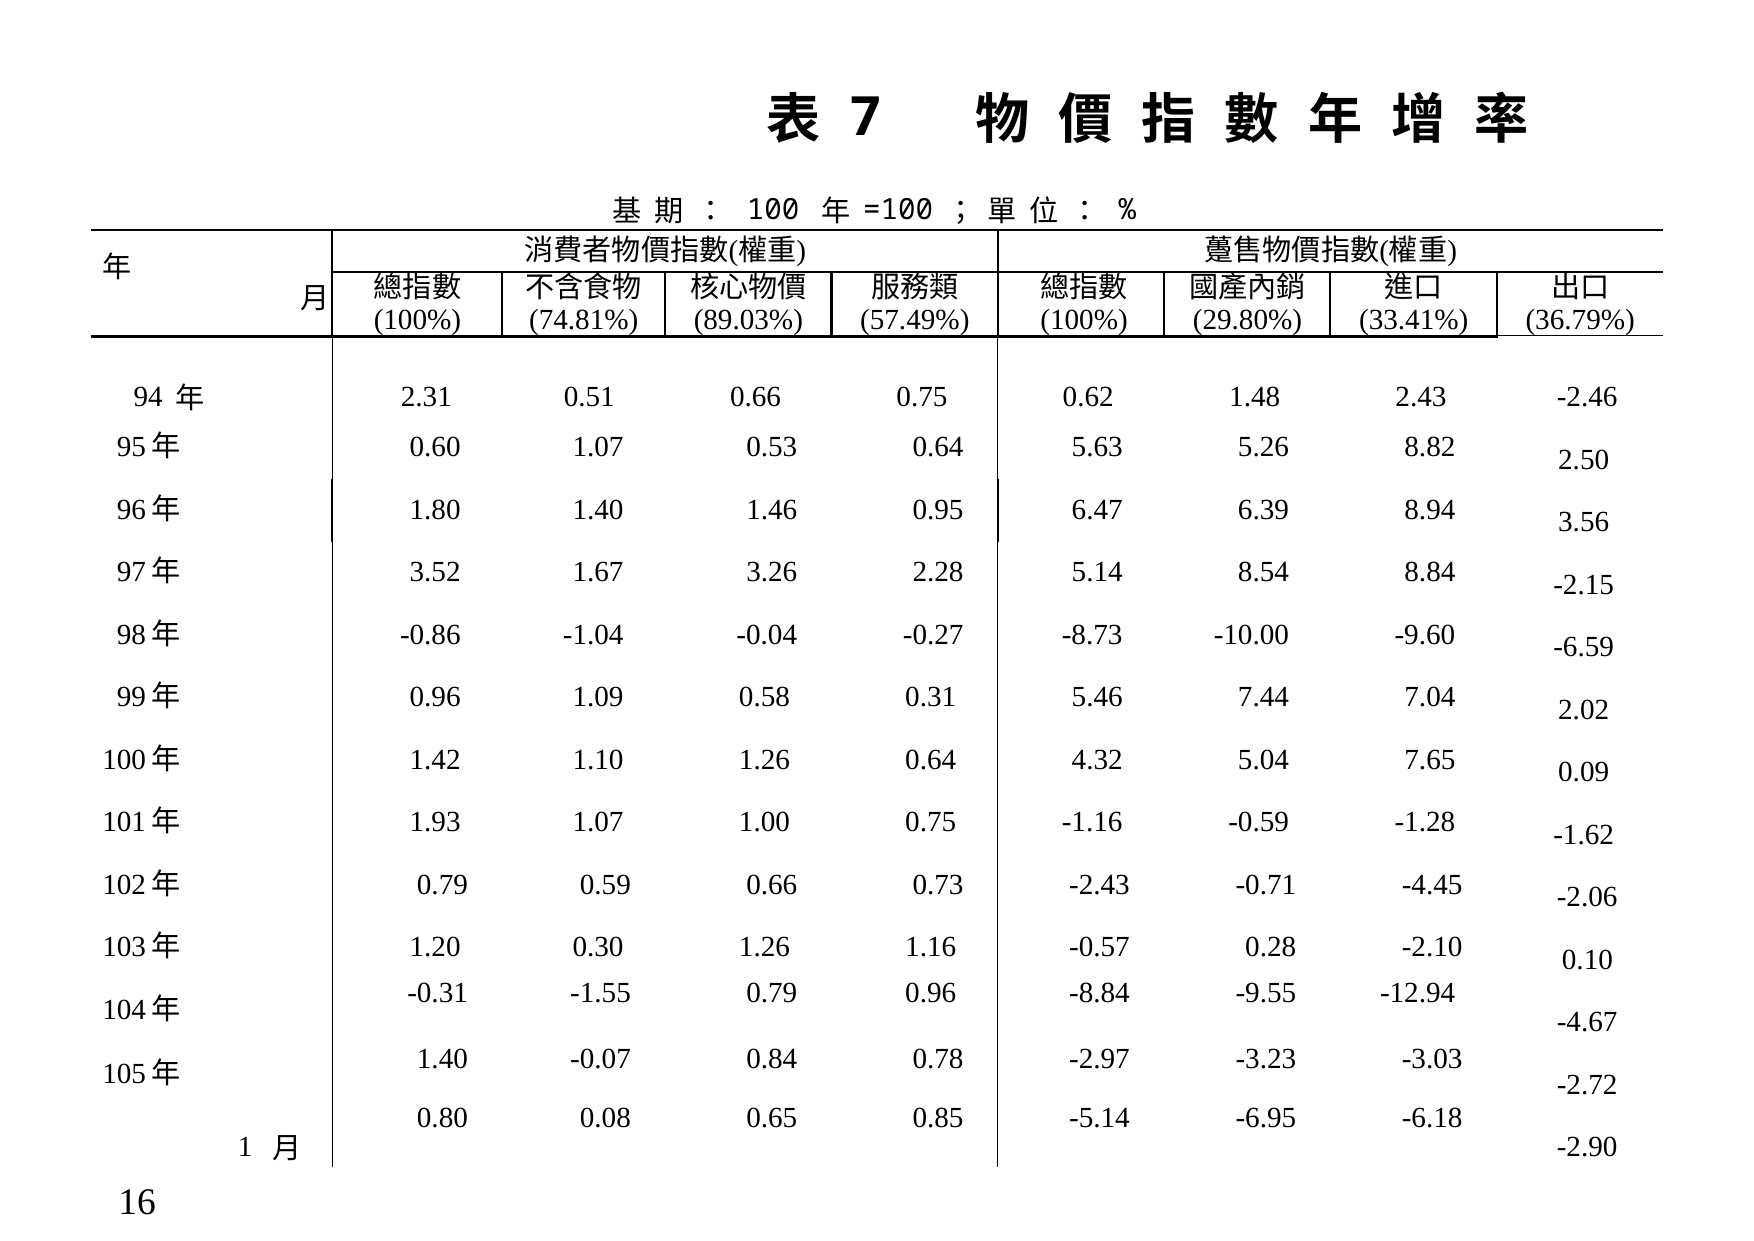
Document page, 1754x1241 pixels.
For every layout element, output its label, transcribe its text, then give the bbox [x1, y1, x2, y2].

table_cell 0.95 [831, 479, 997, 542]
table_cell -0.04 [665, 604, 831, 667]
table_cell 0.65 [665, 1104, 831, 1167]
table_cell -6.18 [1330, 1104, 1497, 1167]
table_cell 5.04 [1164, 729, 1330, 792]
table_cell 1.00 [665, 792, 831, 854]
table_cell 8.54 [1164, 542, 1330, 604]
table_cell 0.28 [1164, 917, 1330, 979]
table_cell 102年 [91, 854, 332, 917]
table_cell -4.67 [1497, 979, 1663, 1042]
table_cell 1.26 [665, 729, 831, 792]
table_cell -8.84 [998, 979, 1164, 1042]
table_cell -5.14 [998, 1104, 1164, 1167]
table_cell -2.10 [1330, 917, 1497, 979]
table_header 躉售物價指數(權重) [999, 231, 1663, 271]
table_cell 0.79 [665, 979, 831, 1042]
table_cell 1.46 [665, 479, 831, 542]
table_cell 105年 [91, 1042, 332, 1104]
table_cell 104年 [91, 979, 332, 1042]
table_cell 0.60 [333, 417, 502, 479]
table_cell 5.46 [998, 667, 1164, 729]
table_cell -10.00 [1164, 604, 1330, 667]
table_cell 0.85 [831, 1104, 997, 1167]
table_cell -3.23 [1164, 1042, 1330, 1104]
table_cell 94年 [91, 338, 332, 417]
table_cell 0.66 [665, 854, 831, 917]
table_cell 0.84 [665, 1042, 831, 1104]
table_cell 0.59 [502, 854, 665, 917]
table_cell -3.03 [1330, 1042, 1497, 1104]
table_cell -0.86 [333, 604, 502, 667]
table_cell 2.28 [831, 542, 997, 604]
table_cell 國產內銷(29.80%) [1165, 273, 1329, 335]
table_cell -2.90 [1497, 1104, 1663, 1167]
table_cell -0.71 [1164, 854, 1330, 917]
table_cell 1.26 [665, 917, 831, 979]
table_cell -2.43 [998, 854, 1164, 917]
table_cell 0.79 [333, 854, 502, 917]
table_cell 0.53 [665, 417, 831, 479]
table_cell 103年 [91, 917, 332, 979]
table_cell -1.16 [998, 792, 1164, 854]
table_cell 8.94 [1330, 479, 1497, 542]
table_cell 1.93 [333, 792, 502, 854]
text 表7 物價指數年增率 基期：100年=100；單位：% [127, 42, 1627, 229]
table_cell 0.75 [831, 792, 997, 854]
table_cell 8.82 [1330, 417, 1497, 479]
table_cell 進口(33.41%) [1331, 273, 1496, 335]
table_cell -1.04 [502, 604, 665, 667]
table_cell 0.96 [831, 979, 997, 1042]
table_cell 7.65 [1330, 729, 1497, 792]
table_cell 0.31 [831, 667, 997, 729]
table_cell 2.50 [1497, 417, 1663, 479]
table_cell -0.07 [502, 1042, 665, 1104]
table_cell -1.62 [1497, 792, 1663, 854]
table_cell 0.30 [502, 917, 665, 979]
table_cell 101年 [91, 792, 332, 854]
table_cell 3.52 [333, 542, 502, 604]
table_cell 0.58 [665, 667, 831, 729]
table_cell 2.31 [333, 338, 502, 417]
table_cell 不含食物(74.81%) [503, 273, 664, 335]
table_cell 1.20 [333, 917, 502, 979]
table_cell -0.59 [1164, 792, 1330, 854]
table_cell -0.27 [831, 604, 997, 667]
table_cell 0.96 [333, 667, 502, 729]
table_cell 核心物價(89.03%) [666, 273, 830, 335]
table_cell 3.56 [1497, 479, 1663, 542]
table_cell 1.67 [502, 542, 665, 604]
table_cell -2.46 [1497, 336, 1663, 417]
table_cell 97年 [91, 542, 332, 604]
table_cell 2.02 [1497, 667, 1663, 729]
table_cell 1.07 [502, 417, 665, 479]
table_cell 1.16 [831, 917, 997, 979]
table_cell 1.42 [333, 729, 502, 792]
table_cell -12.94 [1330, 979, 1497, 1042]
table_cell 0.62 [998, 338, 1164, 417]
table_cell 5.26 [1164, 417, 1330, 479]
table_cell -2.97 [998, 1042, 1164, 1104]
table_cell 1.40 [502, 479, 665, 542]
table_cell 96年 [91, 479, 331, 542]
table_cell -1.55 [502, 979, 665, 1042]
table_cell 0.66 [665, 338, 831, 417]
table_cell 5.14 [998, 542, 1164, 604]
table_cell 0.73 [831, 854, 997, 917]
table_cell -9.55 [1164, 979, 1330, 1042]
table_cell 98年 [91, 604, 332, 667]
table_cell 5.63 [998, 417, 1164, 479]
table_cell 服務類(57.49%) [833, 273, 997, 335]
table_cell 1.09 [502, 667, 665, 729]
table_cell 1.40 [333, 1042, 502, 1104]
table_cell 出口(36.79%) [1498, 273, 1663, 335]
table_cell 總指數(100%) [999, 273, 1163, 335]
table_cell -2.72 [1497, 1042, 1663, 1104]
table_cell 1.48 [1164, 338, 1330, 417]
table_cell 99年 [91, 667, 332, 729]
table_cell 0.51 [502, 338, 665, 417]
table_cell -6.95 [1164, 1104, 1330, 1167]
table_cell -0.57 [998, 917, 1164, 979]
table_cell 3.26 [665, 542, 831, 604]
table_cell -1.28 [1330, 792, 1497, 854]
table_cell 1月 [91, 1104, 332, 1167]
table_header 消費者物價指數(權重) [333, 231, 997, 271]
table_cell -6.59 [1497, 604, 1663, 667]
table_cell 1.10 [502, 729, 665, 792]
table_cell 0.64 [831, 417, 997, 479]
table_cell 0.64 [831, 729, 997, 792]
table_cell 95年 [91, 417, 332, 479]
table_cell 總指數 (100%) [333, 273, 501, 335]
table_header 年 月 [91, 231, 331, 335]
table_cell -2.15 [1497, 542, 1663, 604]
table_cell 6.47 [999, 479, 1164, 542]
table_cell 100年 [91, 729, 332, 792]
table_cell 2.43 [1330, 338, 1497, 417]
table_cell 8.84 [1330, 542, 1497, 604]
table_cell 6.39 [1164, 479, 1330, 542]
table_cell 1.80 [333, 479, 502, 542]
table_cell -0.31 [333, 979, 502, 1042]
table_cell 0.80 [333, 1104, 502, 1167]
table_cell 0.08 [502, 1104, 665, 1167]
table_cell -4.45 [1330, 854, 1497, 917]
table_cell 7.04 [1330, 667, 1497, 729]
table_cell 0.75 [831, 338, 997, 417]
table_cell -8.73 [998, 604, 1164, 667]
table_cell 4.32 [998, 729, 1164, 792]
table_cell 0.10 [1497, 917, 1663, 979]
table_cell -9.60 [1330, 604, 1497, 667]
table_cell 0.78 [831, 1042, 997, 1104]
table_cell 1.07 [502, 792, 665, 854]
table_cell 0.09 [1497, 729, 1663, 792]
table_cell 7.44 [1164, 667, 1330, 729]
table_cell -2.06 [1497, 854, 1663, 917]
